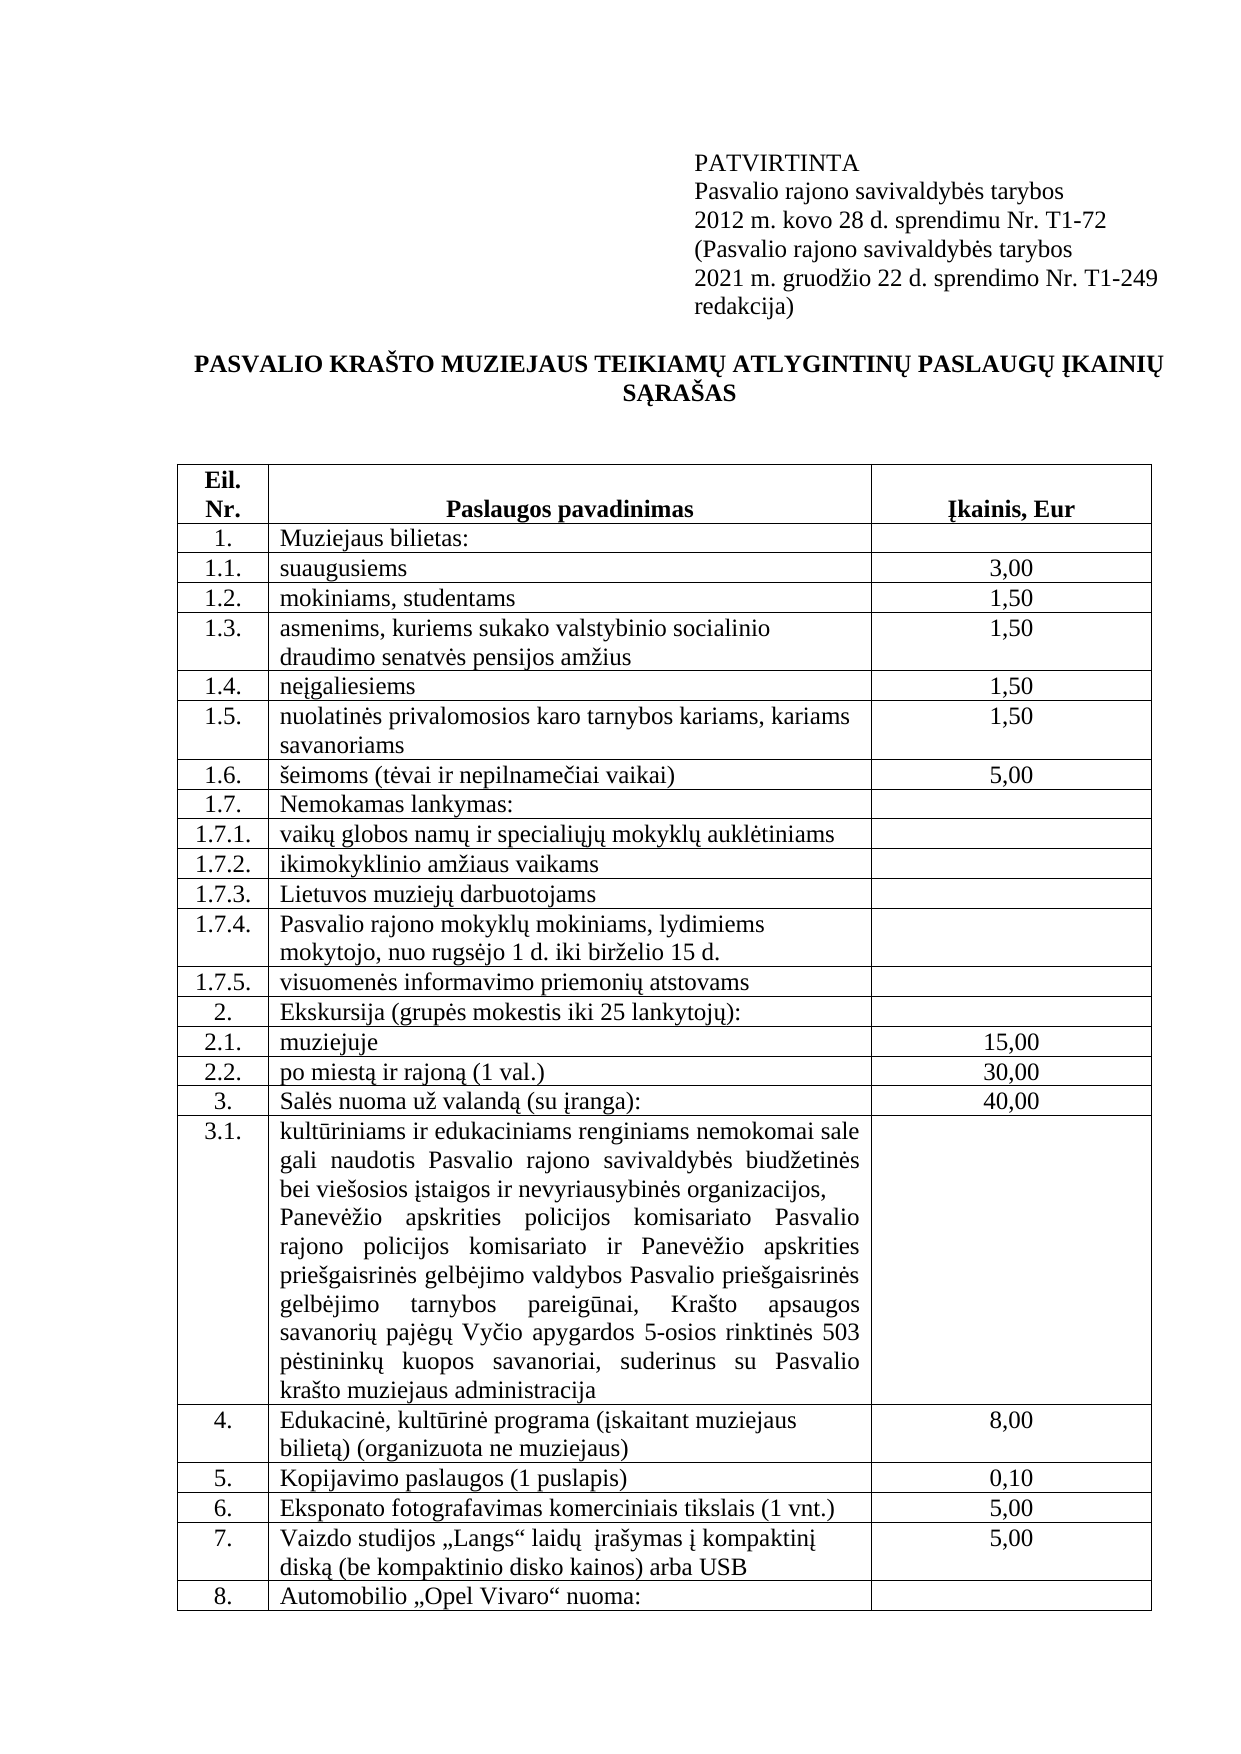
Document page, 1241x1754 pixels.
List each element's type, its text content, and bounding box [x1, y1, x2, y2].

table_cell 30,00 [872, 1057, 1151, 1085]
table_cell 1. [178, 524, 268, 552]
table_cell Salės nuoma už valandą (su įranga): [269, 1086, 871, 1115]
table_cell po miestą ir rajoną (1 val.) [269, 1057, 871, 1085]
table_cell 40,00 [872, 1086, 1151, 1115]
table_cell mokiniams, studentams [269, 583, 871, 612]
table_cell neįgaliesiems [269, 671, 871, 700]
table_cell 8,00 [872, 1405, 1151, 1462]
table_cell 1.7.2. [178, 849, 268, 878]
table_cell nuolatinės privalomosios karo tarnybos kariams, kariams savanoriams [269, 701, 871, 759]
table_cell 0,10 [872, 1463, 1151, 1492]
table_cell ikimokyklinio amžiaus vaikams [269, 849, 871, 878]
table_cell 1.7.1. [178, 819, 268, 848]
table_cell vaikų globos namų ir specialiųjų mokyklų auklėtiniams [269, 819, 871, 848]
table_cell [872, 1581, 1151, 1610]
text 2021 m. gruodžio 22 d. sprendimo Nr. T1-249 [694, 263, 1181, 291]
table_cell [872, 524, 1151, 552]
table_cell 1.7.3. [178, 879, 268, 908]
table_cell Nemokamas lankymas: [269, 790, 871, 818]
table_cell Pasvalio rajono mokyklų mokiniams, lydimiems mokytojo, nuo rugsėjo 1 d. iki birželio 15 d. [269, 909, 871, 966]
table_cell 3.1. [178, 1116, 268, 1404]
table_cell 2. [178, 997, 268, 1026]
table_cell [872, 997, 1151, 1026]
table_cell [872, 909, 1151, 966]
table_cell Eksponato fotografavimas komerciniais tikslais (1 vnt.) [269, 1493, 871, 1522]
table_cell asmenims, kuriems sukako valstybinio socialinio draudimo senatvės pensijos amžius [269, 613, 871, 670]
table_cell Automobilio „Opel Vivaro“ nuoma: [269, 1581, 871, 1610]
table_cell 4. [178, 1405, 268, 1462]
text redakcija) [694, 291, 1181, 320]
table_cell 1.6. [178, 760, 268, 788]
table_cell 1.5. [178, 701, 268, 759]
text Pasvalio rajono savivaldybės tarybos [694, 176, 1181, 205]
table_cell [872, 790, 1151, 818]
table_cell 6. [178, 1493, 268, 1522]
table_cell visuomenės informavimo priemonių atstovams [269, 967, 871, 996]
table_cell 3,00 [872, 553, 1151, 582]
table_cell 8. [178, 1581, 268, 1610]
table_cell šeimoms (tėvai ir nepilnamečiai vaikai) [269, 760, 871, 788]
text PATVIRTINTA [694, 148, 1181, 176]
table_cell Edukacinė, kultūrinė programa (įskaitant muziejaus bilietą) (organizuota ne muziejaus) [269, 1405, 871, 1462]
table_cell 1,50 [872, 583, 1151, 612]
table_cell 1.4. [178, 671, 268, 700]
table_cell [872, 879, 1151, 908]
table_cell 2.2. [178, 1057, 268, 1085]
table_cell Vaizdo studijos „Langs“ laidų įrašymas į kompaktinį diską (be kompaktinio disko kainos) arba USB [269, 1523, 871, 1580]
table_cell 1.1. [178, 553, 268, 582]
table_cell 1.7.5. [178, 967, 268, 996]
table_cell Muziejaus bilietas: [269, 524, 871, 552]
table_cell 5,00 [872, 1493, 1151, 1522]
table_cell [872, 967, 1151, 996]
table_cell Ekskursija (grupės mokestis iki 25 lankytojų): [269, 997, 871, 1026]
table_cell 1,50 [872, 701, 1151, 759]
text (Pasvalio rajono savivaldybės tarybos [694, 234, 1181, 263]
table_cell 1,50 [872, 613, 1151, 670]
table_cell 7. [178, 1523, 268, 1580]
table_cell 1,50 [872, 671, 1151, 700]
text 2012 m. kovo 28 d. sprendimu Nr. T1-72 [694, 205, 1181, 234]
table_cell 1.7.4. [178, 909, 268, 966]
text PASVALIO KRAŠTO MUZIEJAUS TEIKIAMŲ ATLYGINTINŲ PASLAUGŲ ĮKAINIŲ SĄRAŠAS [177, 349, 1181, 406]
table_cell 2.1. [178, 1027, 268, 1056]
table_cell 1.7. [178, 790, 268, 818]
table_cell 5,00 [872, 1523, 1151, 1580]
table_header Eil. Nr. [178, 465, 268, 522]
table_cell 1.2. [178, 583, 268, 612]
table_cell Kopijavimo paslaugos (1 puslapis) [269, 1463, 871, 1492]
table_cell 5,00 [872, 760, 1151, 788]
table_header Įkainis, Eur [872, 465, 1151, 522]
table_cell 15,00 [872, 1027, 1151, 1056]
table_cell 1.3. [178, 613, 268, 670]
table_cell 3. [178, 1086, 268, 1115]
table_cell suaugusiems [269, 553, 871, 582]
table_cell Lietuvos muziejų darbuotojams [269, 879, 871, 908]
table_cell 5. [178, 1463, 268, 1492]
table_cell [872, 819, 1151, 848]
table_cell muziejuje [269, 1027, 871, 1056]
table_cell [872, 1116, 1151, 1404]
table_cell kultūriniams ir edukaciniams renginiams nemokomai sale gali naudotis Pasvalio rajono savivaldybės biudžetinės bei viešosios įstaigos ir nevyriausybinės organizacijos, Panevėžio apskrities policijos komisariato Pasvalio rajono policijos komisariato ir Panevėžio apskrities priešgaisrinės gelbėjimo valdybos Pasvalio priešgaisrinės gelbėjimo tarnybos pareigūnai, Krašto apsaugos savanorių pajėgų Vyčio apygardos 5-osios rinktinės 503 pėstininkų kuopos savanoriai, suderinus su Pasvalio krašto muziejaus administracija [269, 1116, 871, 1404]
table_header Paslaugos pavadinimas [269, 465, 871, 522]
table_cell [872, 849, 1151, 878]
